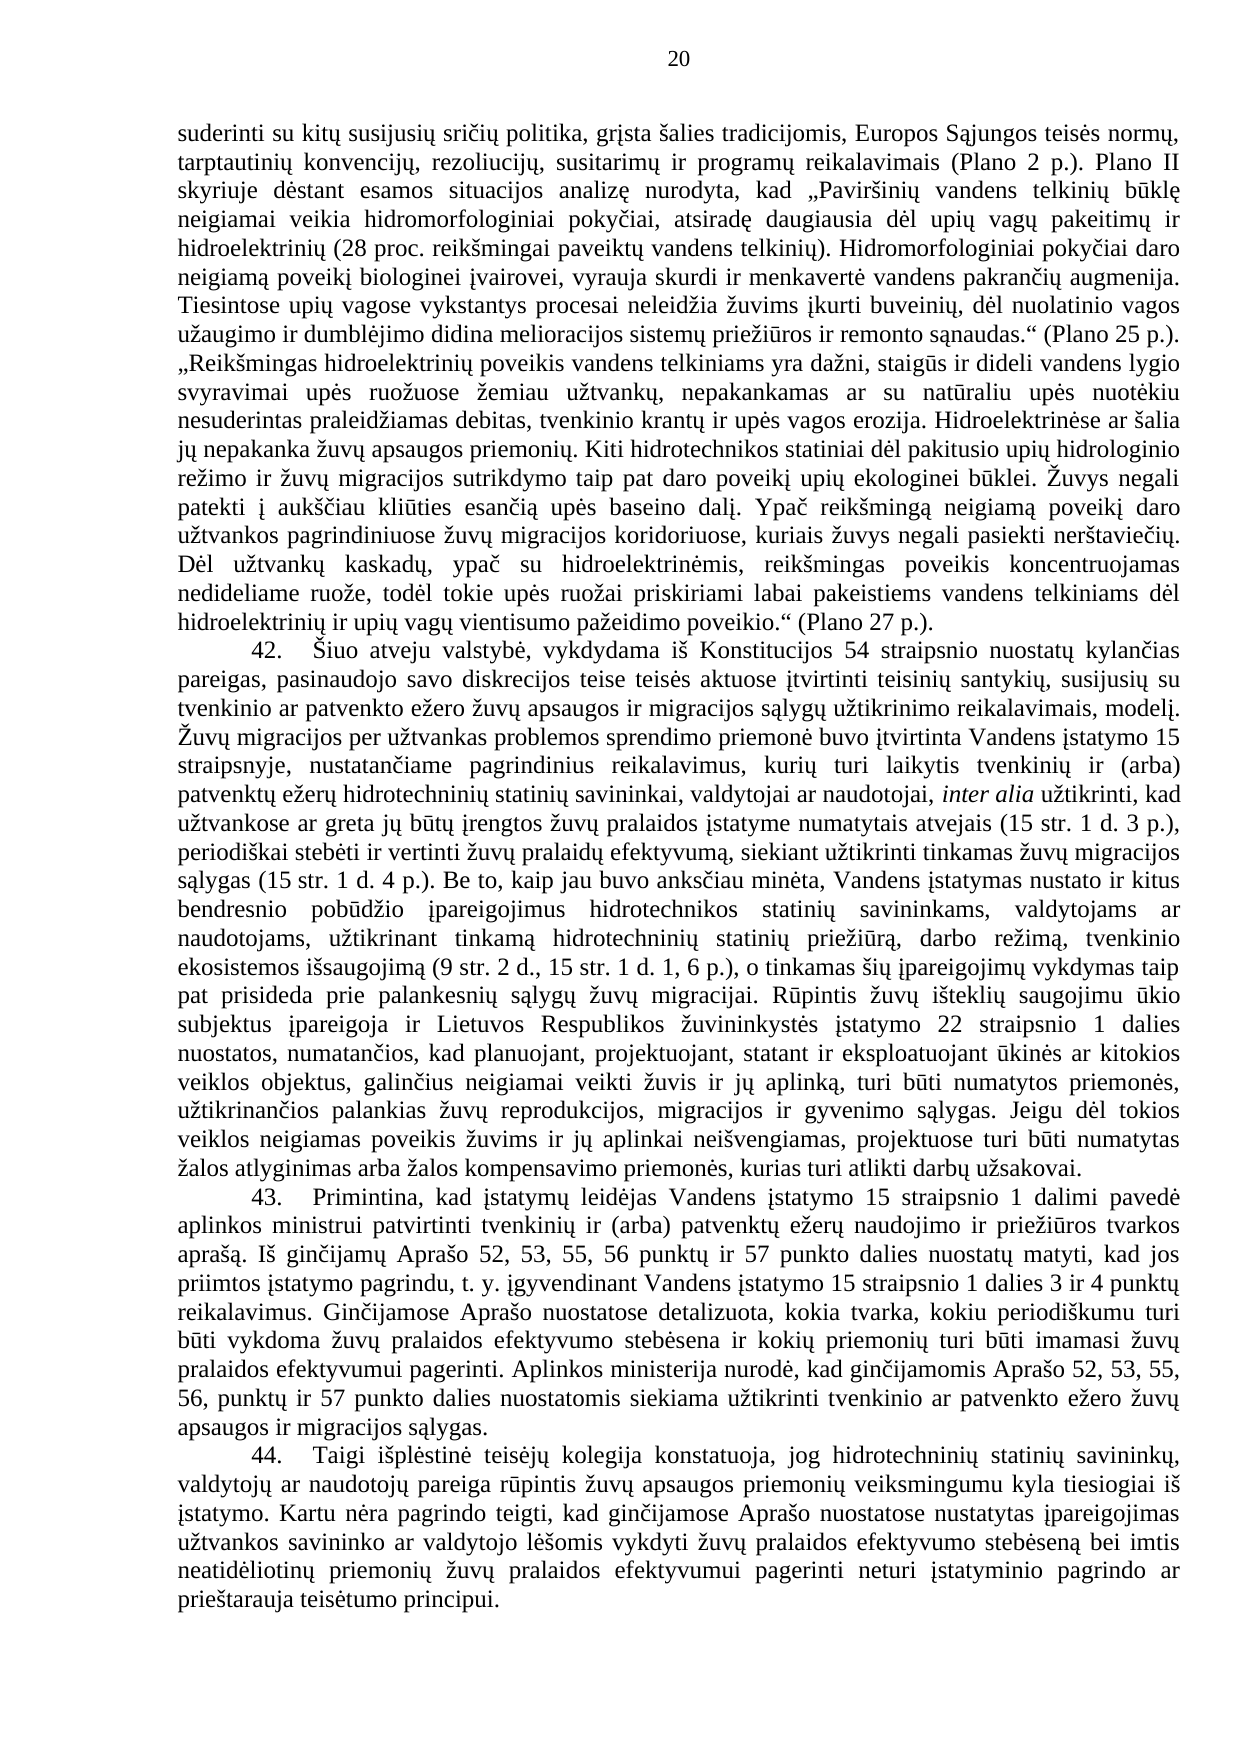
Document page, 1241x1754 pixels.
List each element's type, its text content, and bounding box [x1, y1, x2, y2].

text 44. Taigi išplėstinė teisėjų kolegija konstatuoja, jog hidrotechninių statinių savininkų, valdytojų ar naudotojų pareiga rūpintis žuvų apsaugos priemonių veiksmingumu kyla tiesiogiai iš įstatymo. Kartu nėra pagrindo teigti, kad ginčijamose Aprašo nuostatose nustatytas įpareigojimas užtvankos savininko ar valdytojo lėšomis vykdyti žuvų pralaidos efektyvumo stebėseną bei imtis neatidėliotinų priemonių žuvų pralaidos efektyvumui pagerinti neturi įstatyminio pagrindo ar prieštarauja teisėtumo principui. [177, 1441, 1181, 1613]
text 42. Šiuo atveju valstybė, vykdydama iš Konstitucijos 54 straipsnio nuostatų kylančias pareigas, pasinaudojo savo diskrecijos teise teisės aktuose įtvirtinti teisinių santykių, susijusių su tvenkinio ar patvenkto ežero žuvų apsaugos ir migracijos sąlygų užtikrinimo reikalavimais, modelį. Žuvų migracijos per užtvankas problemos sprendimo priemonė buvo įtvirtinta Vandens įstatymo 15 straipsnyje, nustatančiame pagrindinius reikalavimus, kurių turi laikytis tvenkinių ir (arba) patvenktų ežerų hidrotechninių statinių savininkai, valdytojai ar naudotojai, inter alia užtikrinti, kad užtvankose ar greta jų būtų įrengtos žuvų pralaidos įstatyme numatytais atvejais (15 str. 1 d. 3 p.), periodiškai stebėti ir vertinti žuvų pralaidų efektyvumą, siekiant užtikrinti tinkamas žuvų migracijos sąlygas (15 str. 1 d. 4 p.). Be to, kaip jau buvo anksčiau minėta, Vandens įstatymas nustato ir kitus bendresnio pobūdžio įpareigojimus hidrotechnikos statinių savininkams, valdytojams ar naudotojams, užtikrinant tinkamą hidrotechninių statinių priežiūrą, darbo režimą, tvenkinio ekosistemos išsaugojimą (9 str. 2 d., 15 str. 1 d. 1, 6 p.), o tinkamas šių įpareigojimų vykdymas taip pat prisideda prie palankesnių sąlygų žuvų migracijai. Rūpintis žuvų išteklių saugojimu ūkio subjektus įpareigoja ir Lietuvos Respublikos žuvininkystės įstatymo 22 straipsnio 1 dalies nuostatos, numatančios, kad planuojant, projektuojant, statant ir eksploatuojant ūkinės ar kitokios veiklos objektus, galinčius neigiamai veikti žuvis ir jų aplinką, turi būti numatytos priemonės, užtikrinančios palankias žuvų reprodukcijos, migracijos ir gyvenimo sąlygas. Jeigu dėl tokios veiklos neigiamas poveikis žuvims ir jų aplinkai neišvengiamas, projektuose turi būti numatytas žalos atlyginimas arba žalos kompensavimo priemonės, kurias turi atlikti darbų užsakovai. [177, 636, 1181, 1182]
text 43. Primintina, kad įstatymų leidėjas Vandens įstatymo 15 straipsnio 1 dalimi pavedė aplinkos ministrui patvirtinti tvenkinių ir (arba) patvenktų ežerų naudojimo ir priežiūros tvarkos aprašą. Iš ginčijamų Aprašo 52, 53, 55, 56 punktų ir 57 punkto dalies nuostatų matyti, kad jos priimtos įstatymo pagrindu, t. y. įgyvendinant Vandens įstatymo 15 straipsnio 1 dalies 3 ir 4 punktų reikalavimus. Ginčijamose Aprašo nuostatose detalizuota, kokia tvarka, kokiu periodiškumu turi būti vykdoma žuvų pralaidos efektyvumo stebėsena ir kokių priemonių turi būti imamasi žuvų pralaidos efektyvumui pagerinti. Aplinkos ministerija nurodė, kad ginčijamomis Aprašo 52, 53, 55, 56, punktų ir 57 punkto dalies nuostatomis siekiama užtikrinti tvenkinio ar patvenkto ežero žuvų apsaugos ir migracijos sąlygas. [177, 1182, 1181, 1441]
text suderinti su kitų susijusių sričių politika, grįsta šalies tradicijomis, Europos Sąjungos teisės normų, tarptautinių konvencijų, rezoliucijų, susitarimų ir programų reikalavimais (Plano 2 p.). Plano II skyriuje dėstant esamos situacijos analizę nurodyta, kad „Paviršinių vandens telkinių būklę neigiamai veikia hidromorfologiniai pokyčiai, atsiradę daugiausia dėl upių vagų pakeitimų ir hidroelektrinių (28 proc. reikšmingai paveiktų vandens telkinių). Hidromorfologiniai pokyčiai daro neigiamą poveikį biologinei įvairovei, vyrauja skurdi ir menkavertė vandens pakrančių augmenija. Tiesintose upių vagose vykstantys procesai neleidžia žuvims įkurti buveinių, dėl nuolatinio vagos užaugimo ir dumblėjimo didina melioracijos sistemų priežiūros ir remonto sąnaudas.“ (Plano 25 p.). „Reikšmingas hidroelektrinių poveikis vandens telkiniams yra dažni, staigūs ir dideli vandens lygio svyravimai upės ruožuose žemiau užtvankų, nepakankamas ar su natūraliu upės nuotėkiu nesuderintas praleidžiamas debitas, tvenkinio krantų ir upės vagos erozija. Hidroelektrinėse ar šalia jų nepakanka žuvų apsaugos priemonių. Kiti hidrotechnikos statiniai dėl pakitusio upių hidrologinio režimo ir žuvų migracijos sutrikdymo taip pat daro poveikį upių ekologinei būklei. Žuvys negali patekti į aukščiau kliūties esančią upės baseino dalį. Ypač reikšmingą neigiamą poveikį daro užtvankos pagrindiniuose žuvų migracijos koridoriuose, kuriais žuvys negali pasiekti nerštaviečių. Dėl užtvankų kaskadų, ypač su hidroelektrinėmis, reikšmingas poveikis koncentruojamas nedideliame ruože, todėl tokie upės ruožai priskiriami labai pakeistiems vandens telkiniams dėl hidroelektrinių ir upių vagų vientisumo pažeidimo poveikio.“ (Plano 27 p.). [177, 118, 1181, 636]
